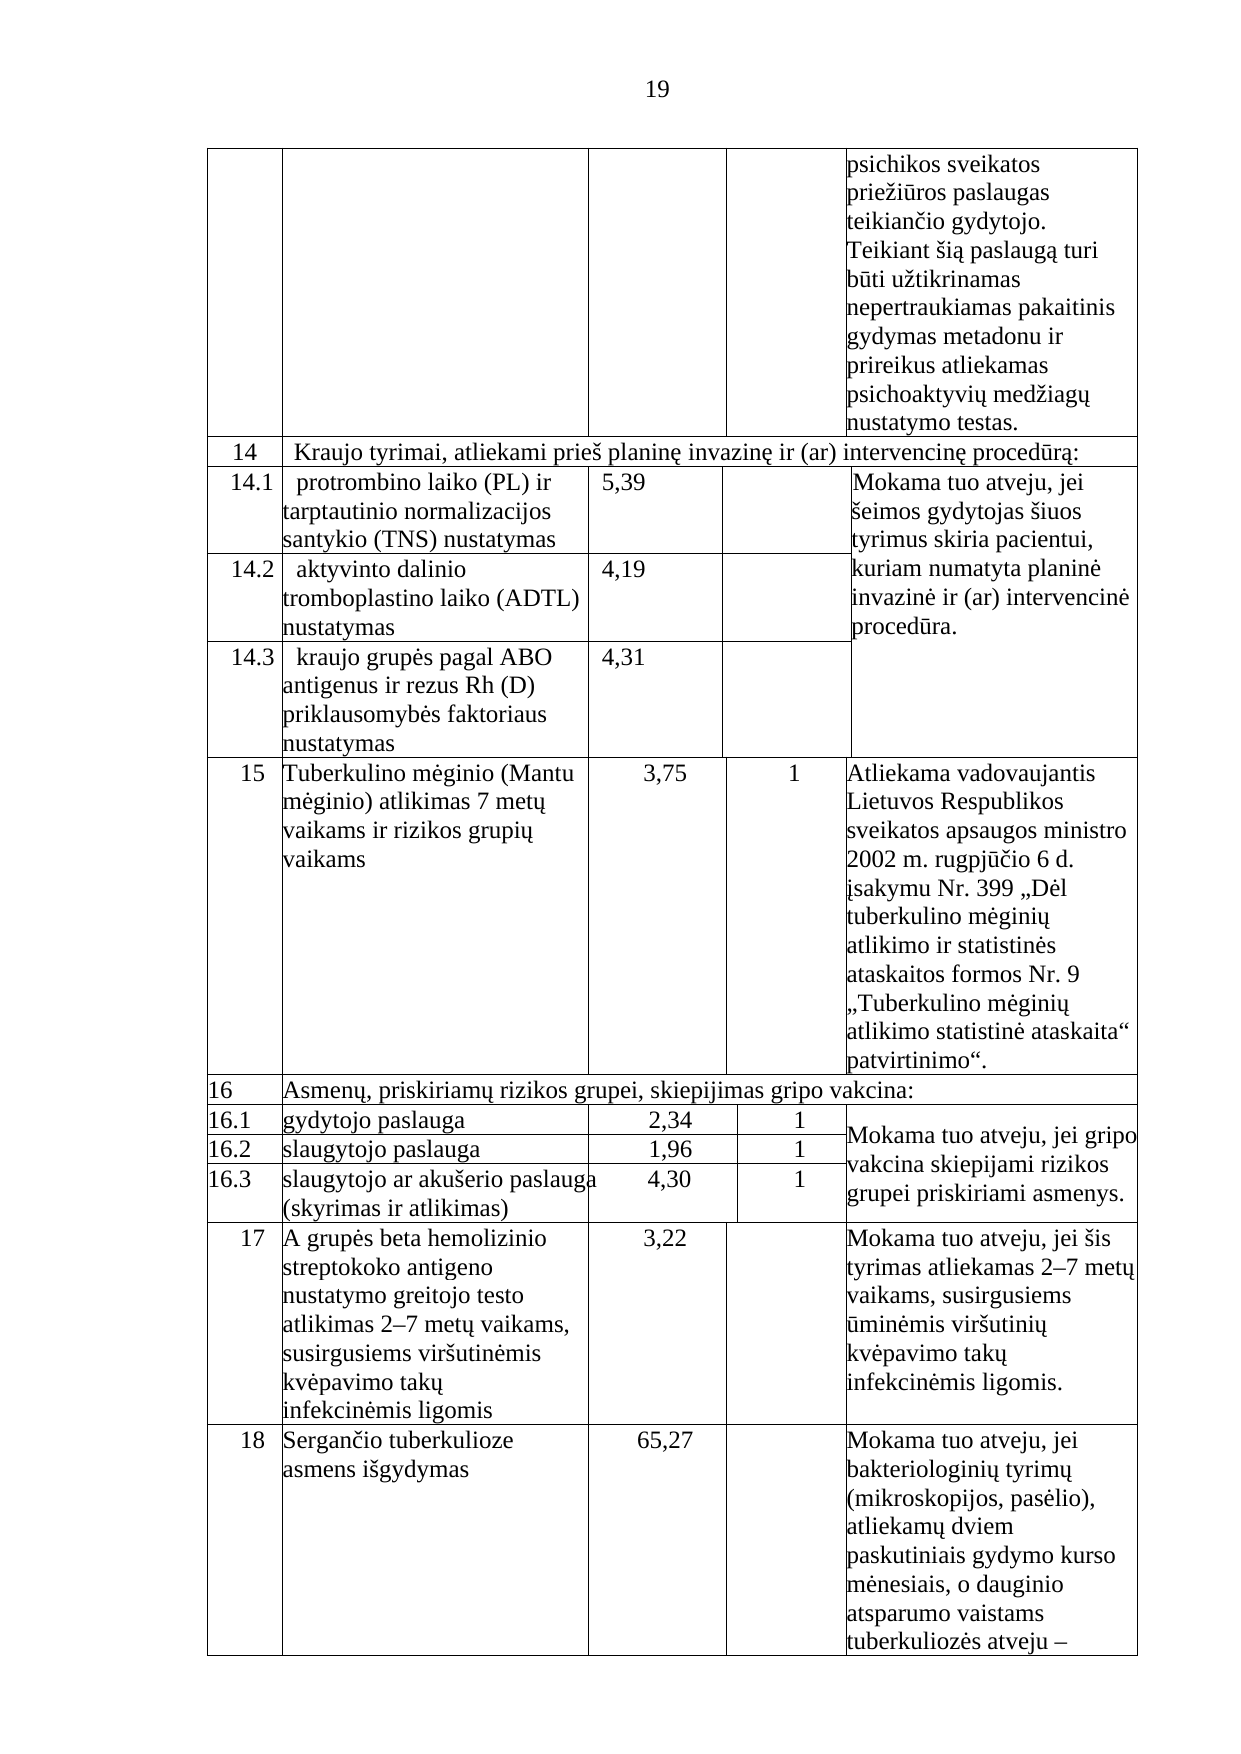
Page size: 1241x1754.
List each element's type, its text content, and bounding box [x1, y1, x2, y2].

table_cell 1 [727, 758, 846, 1074]
table_cell 17 [208, 1223, 282, 1424]
table_cell Atliekama vadovaujantis Lietuvos Respublikos sveikatos apsaugos ministro 2002 m. rugpjūčio 6 d. įsakymu Nr. 399 „Dėl tuberkulino mėginių atlikimo ir statistinės ataskaitos formos Nr. 9 „Tuberkulino mėginių atlikimo statistinė ataskaita“ patvirtinimo“. [847, 758, 1137, 1074]
table_cell 3,22 [589, 1223, 726, 1424]
table_cell [283, 149, 588, 436]
table_cell 4,19 [589, 554, 722, 641]
table_cell [723, 554, 851, 641]
table_cell [727, 1425, 846, 1655]
table_cell [723, 467, 851, 553]
table_cell [208, 149, 282, 436]
table_cell 16.3 [208, 1164, 282, 1222]
table_cell gydytojo paslauga [283, 1105, 588, 1133]
table_cell 2,34 [589, 1105, 737, 1133]
table_cell kraujo grupės pagal ABO antigenus ir rezus Rh (D) priklausomybės faktoriaus nustatymas [283, 642, 588, 757]
table_cell 15 [208, 758, 282, 1074]
table_cell protrombino laiko (PL) ir tarptautinio normalizacijos santykio (TNS) nustatymas [283, 467, 588, 553]
table_cell 14.2 [208, 554, 282, 641]
table_cell 16.1 [208, 1105, 282, 1133]
table_cell [589, 149, 726, 436]
table_cell 14.3 [208, 642, 282, 757]
table_cell 14.1 [208, 467, 282, 553]
table_cell Tuberkulino mėginio (Mantu mėginio) atlikimas 7 metų vaikams ir rizikos grupių vaikams [283, 758, 588, 1074]
table_cell Mokama tuo atveju, jei šis tyrimas atliekamas 2–7 metų vaikams, susirgusiems ūminėmis viršutinių kvėpavimo takų infekcinėmis ligomis. [847, 1223, 1137, 1424]
table_cell 1 [738, 1105, 846, 1133]
table_cell Kraujo tyrimai, atliekami prieš planinę invazinę ir (ar) intervencinę procedūrą: [283, 437, 1137, 466]
table_cell A grupės beta hemolizinio streptokoko antigeno nustatymo greitojo testo atlikimas 2–7 metų vaikams, susirgusiems viršutinėmis kvėpavimo takų infekcinėmis ligomis [283, 1223, 588, 1424]
table_cell Mokama tuo atveju, jei gripo vakcina skiepijami rizikos grupei priskiriami asmenys. [847, 1105, 1137, 1222]
table_cell 16 [208, 1075, 282, 1104]
table_cell 4,30 [589, 1164, 737, 1222]
table_cell [727, 149, 846, 436]
table_cell 5,39 [589, 467, 722, 553]
table_cell [723, 642, 851, 757]
table_cell aktyvinto dalinio tromboplastino laiko (ADTL) nustatymas [283, 554, 588, 641]
table_cell 1 [738, 1164, 846, 1222]
table_cell Mokama tuo atveju, jei šeimos gydytojas šiuos tyrimus skiria pacientui, kuriam numatyta planinė invazinė ir (ar) intervencinė procedūra. [852, 467, 1137, 757]
table_cell 1,96 [589, 1135, 737, 1163]
table_cell [727, 1223, 846, 1424]
table_cell 1 [738, 1135, 846, 1163]
table_cell 3,75 [589, 758, 726, 1074]
table_cell Asmenų, priskiriamų rizikos grupei, skiepijimas gripo vakcina: [283, 1075, 1137, 1104]
table_cell slaugytojo paslauga [283, 1135, 588, 1163]
table_cell 16.2 [208, 1135, 282, 1163]
table_cell 65,27 [589, 1425, 726, 1655]
table_cell 14 [208, 437, 282, 466]
table_cell 18 [208, 1425, 282, 1655]
table_cell Mokama tuo atveju, jei bakteriologinių tyrimų (mikroskopijos, pasėlio), atliekamų dviem paskutiniais gydymo kurso mėnesiais, o dauginio atsparumo vaistams tuberkuliozės atveju – [847, 1425, 1137, 1655]
table_cell Sergančio tuberkulioze asmens išgydymas [283, 1425, 588, 1655]
table_cell 4,31 [589, 642, 722, 757]
table_cell psichikos sveikatos priežiūros paslaugas teikiančio gydytojo. Teikiant šią paslaugą turi būti užtikrinamas nepertraukiamas pakaitinis gydymas metadonu ir prireikus atliekamas psichoaktyvių medžiagų nustatymo testas. [847, 149, 1137, 436]
table_cell slaugytojo ar akušerio paslauga (skyrimas ir atlikimas) [283, 1164, 588, 1222]
